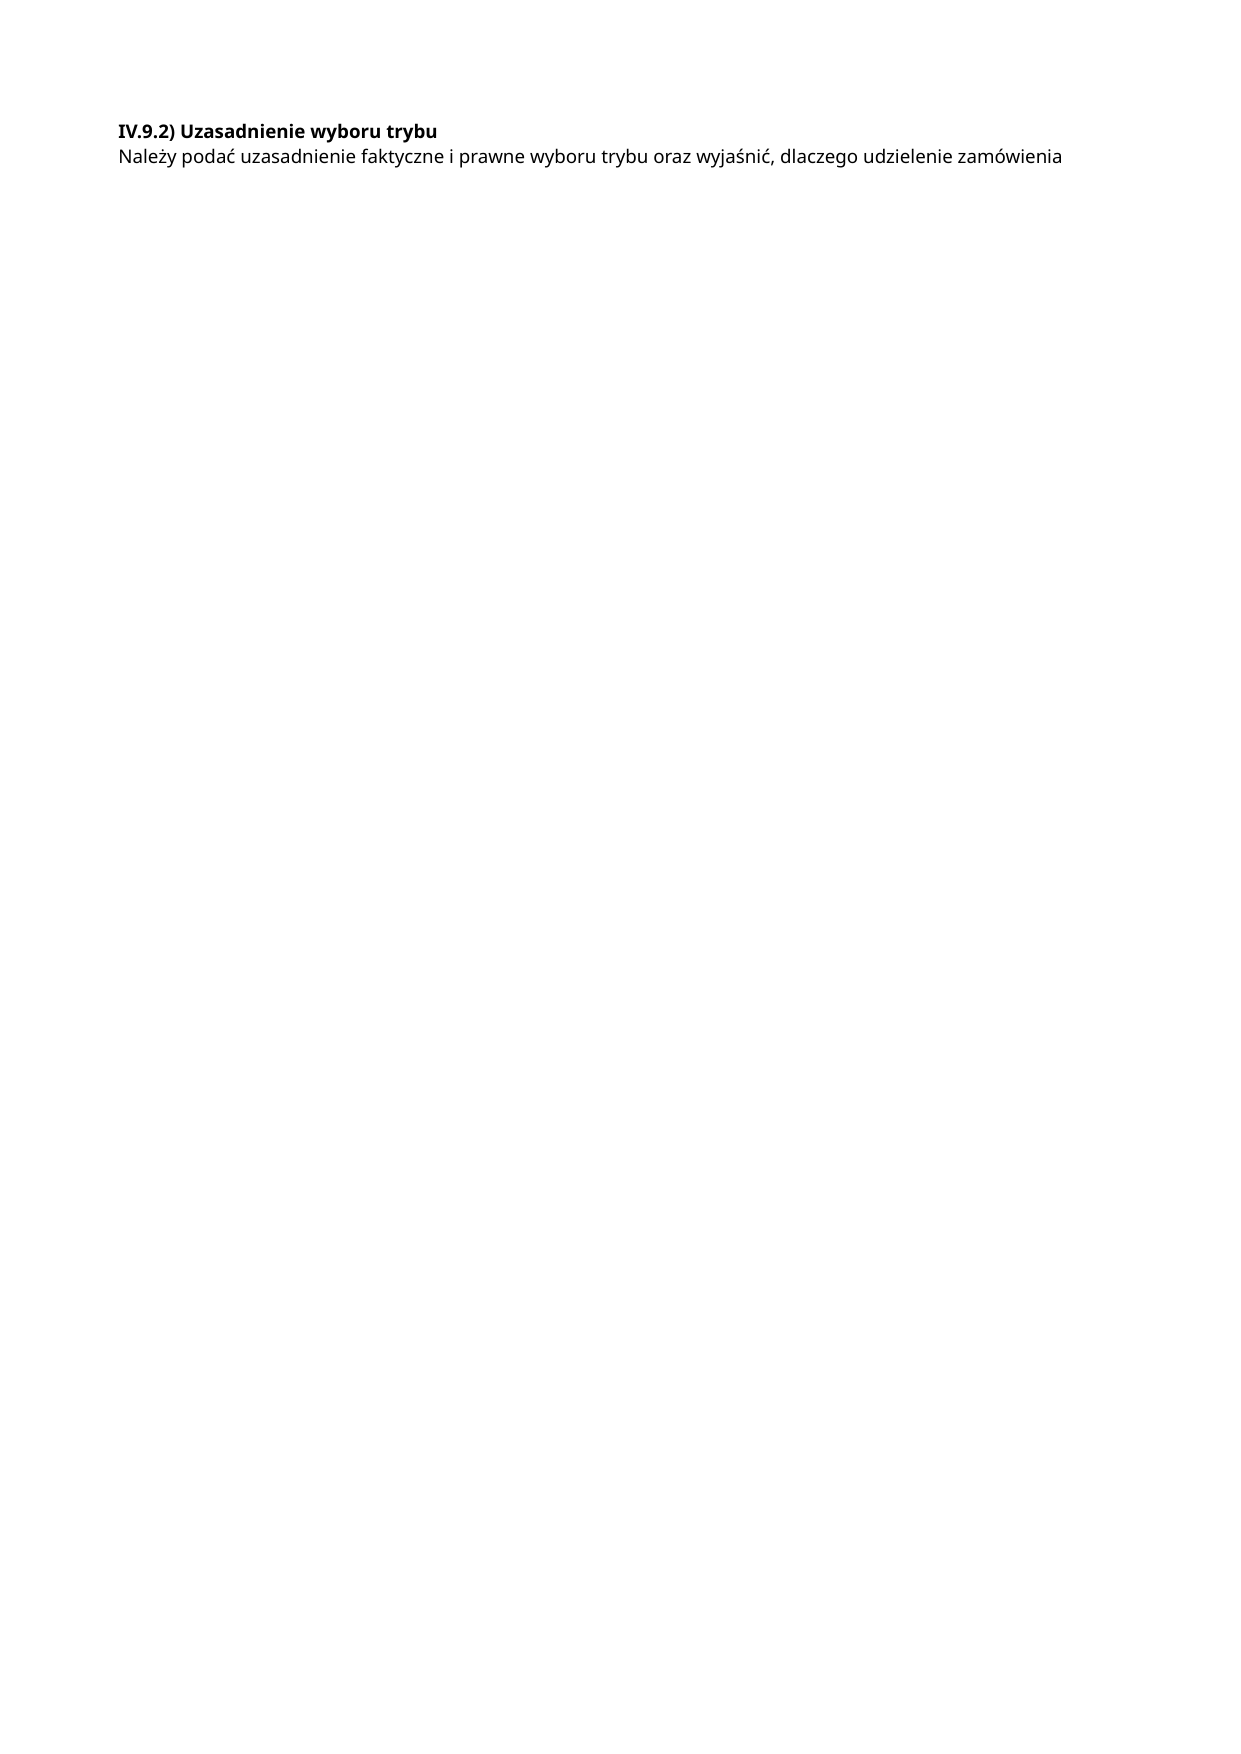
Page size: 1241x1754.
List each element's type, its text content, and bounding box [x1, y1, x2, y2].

text Należy podać uzasadnienie faktyczne i prawne wyboru trybu oraz wyjaśnić, dlaczego udzielenie zamówienia [118, 144, 1122, 169]
text IV.9.2) Uzasadnienie wyboru trybu [118, 118, 1122, 144]
